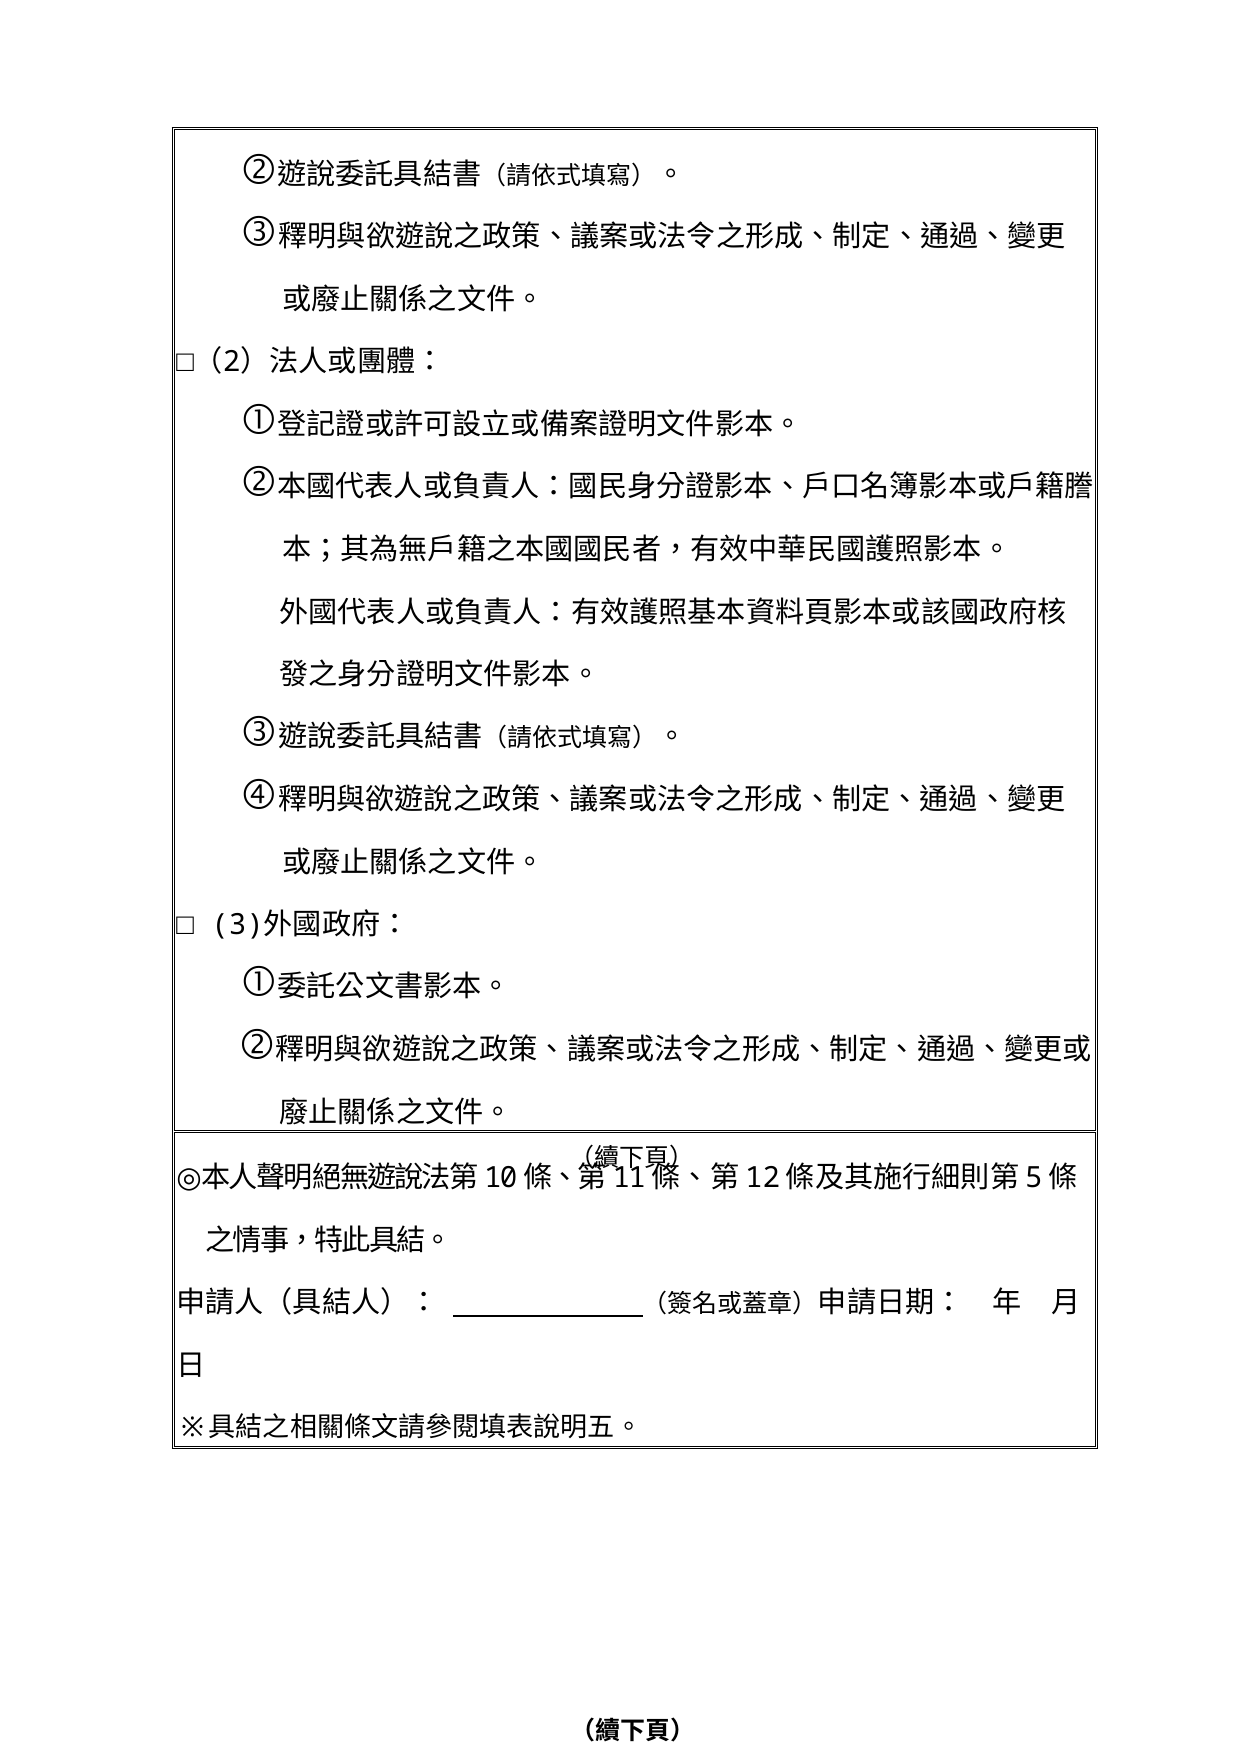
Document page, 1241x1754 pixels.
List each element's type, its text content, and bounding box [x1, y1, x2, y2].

text （續下頁） [495, 1710, 755, 1746]
table_cell 附繳證件： 1.受委託遊說之自然人： （1）內政部受託遊說備案函影本。 （2）專門職業及技術人員高等考試及格證書影本。 （3）執業證明文件影本：（請擇一在方框內打勾） □專門職業及技術人員目的事業主管機關核發之執行業務之證明文件影本。 □專門職業及技術人員所屬公會出具之執行業務證明文件影本。 2.委託人：（請擇一在方框內打勾) □（1）自然人： 本國人：國民身分證影本、戶口名簿影本或戶籍謄本；其為無戶籍之本國國民者，有效中華民國護照影本。 外國人：有效護照基本資料頁影本或該國政府核發之身分證明文 件影本。 遊說委託具結書（請依式填寫）。 釋明與欲遊說之政策、議案或法令之形成、制定、通過、變更或廢止關係之文件。 □（2）法人或團體： 登記證或許可設立或備案證明文件影本。 本國代表人或負責人：國民身分證影本、戶口名簿影本或戶籍謄本；其為無戶籍之本國國民者，有效中華民國護照影本。 外國代表人或負責人：有效護照基本資料頁影本或該國政府核發之身分證明文件影本。 遊說委託具結書（請依式填寫）。 釋明與欲遊說之政策、議案或法令之形成、制定、通過、變更或廢止關係之文件。 □ (3)外國政府： 委託公文書影本。 釋明與欲遊說之政策、議案或法令之形成、制定、通過、變更或廢止關係之文件。 [480, 1133, 770, 1177]
table_cell 附繳證件： 1.受委託遊說之自然人： （1）內政部受託遊說備案函影本。 （2）專門職業及技術人員高等考試及格證書影本。 （3）執業證明文件影本：（請擇一在方框內打勾） □專門職業及技術人員目的事業主管機關核發之執行業務之證明文件影本。 □專門職業及技術人員所屬公會出具之執行業務證明文件影本。 2.委託人：（請擇一在方框內打勾) □（1）自然人： 本國人：國民身分證影本、戶口名簿影本或戶籍謄本；其為無戶籍之本國國民者，有效中華民國護照影本。 外國人：有效護照基本資料頁影本或該國政府核發之身分證明文 件影本。 遊說委託具結書（請依式填寫）。 釋明與欲遊說之政策、議案或法令之形成、制定、通過、變更或廢止關係之文件。 □（2）法人或團體： 登記證或許可設立或備案證明文件影本。 本國代表人或負責人：國民身分證影本、戶口名簿影本或戶籍謄本；其為無戶籍之本國國民者，有效中華民國護照影本。 外國代表人或負責人：有效護照基本資料頁影本或該國政府核發之身分證明文件影本。 遊說委託具結書（請依式填寫）。 釋明與欲遊說之政策、議案或法令之形成、制定、通過、變更或廢止關係之文件。 □ (3)外國政府： 委託公文書影本。 釋明與欲遊說之政策、議案或法令之形成、制定、通過、變更或廢止關係之文件。 [175, 130, 1095, 1130]
table_cell ◎本人聲明絕無遊說法第10條、第11條、第12條及其施行細則第5條之情事，特此具結。 申請人（具結人）： （簽名或蓋章）申請日期： 年 月 日 ※具結之相關條文請參閱填表說明五。 [175, 1133, 1095, 1446]
